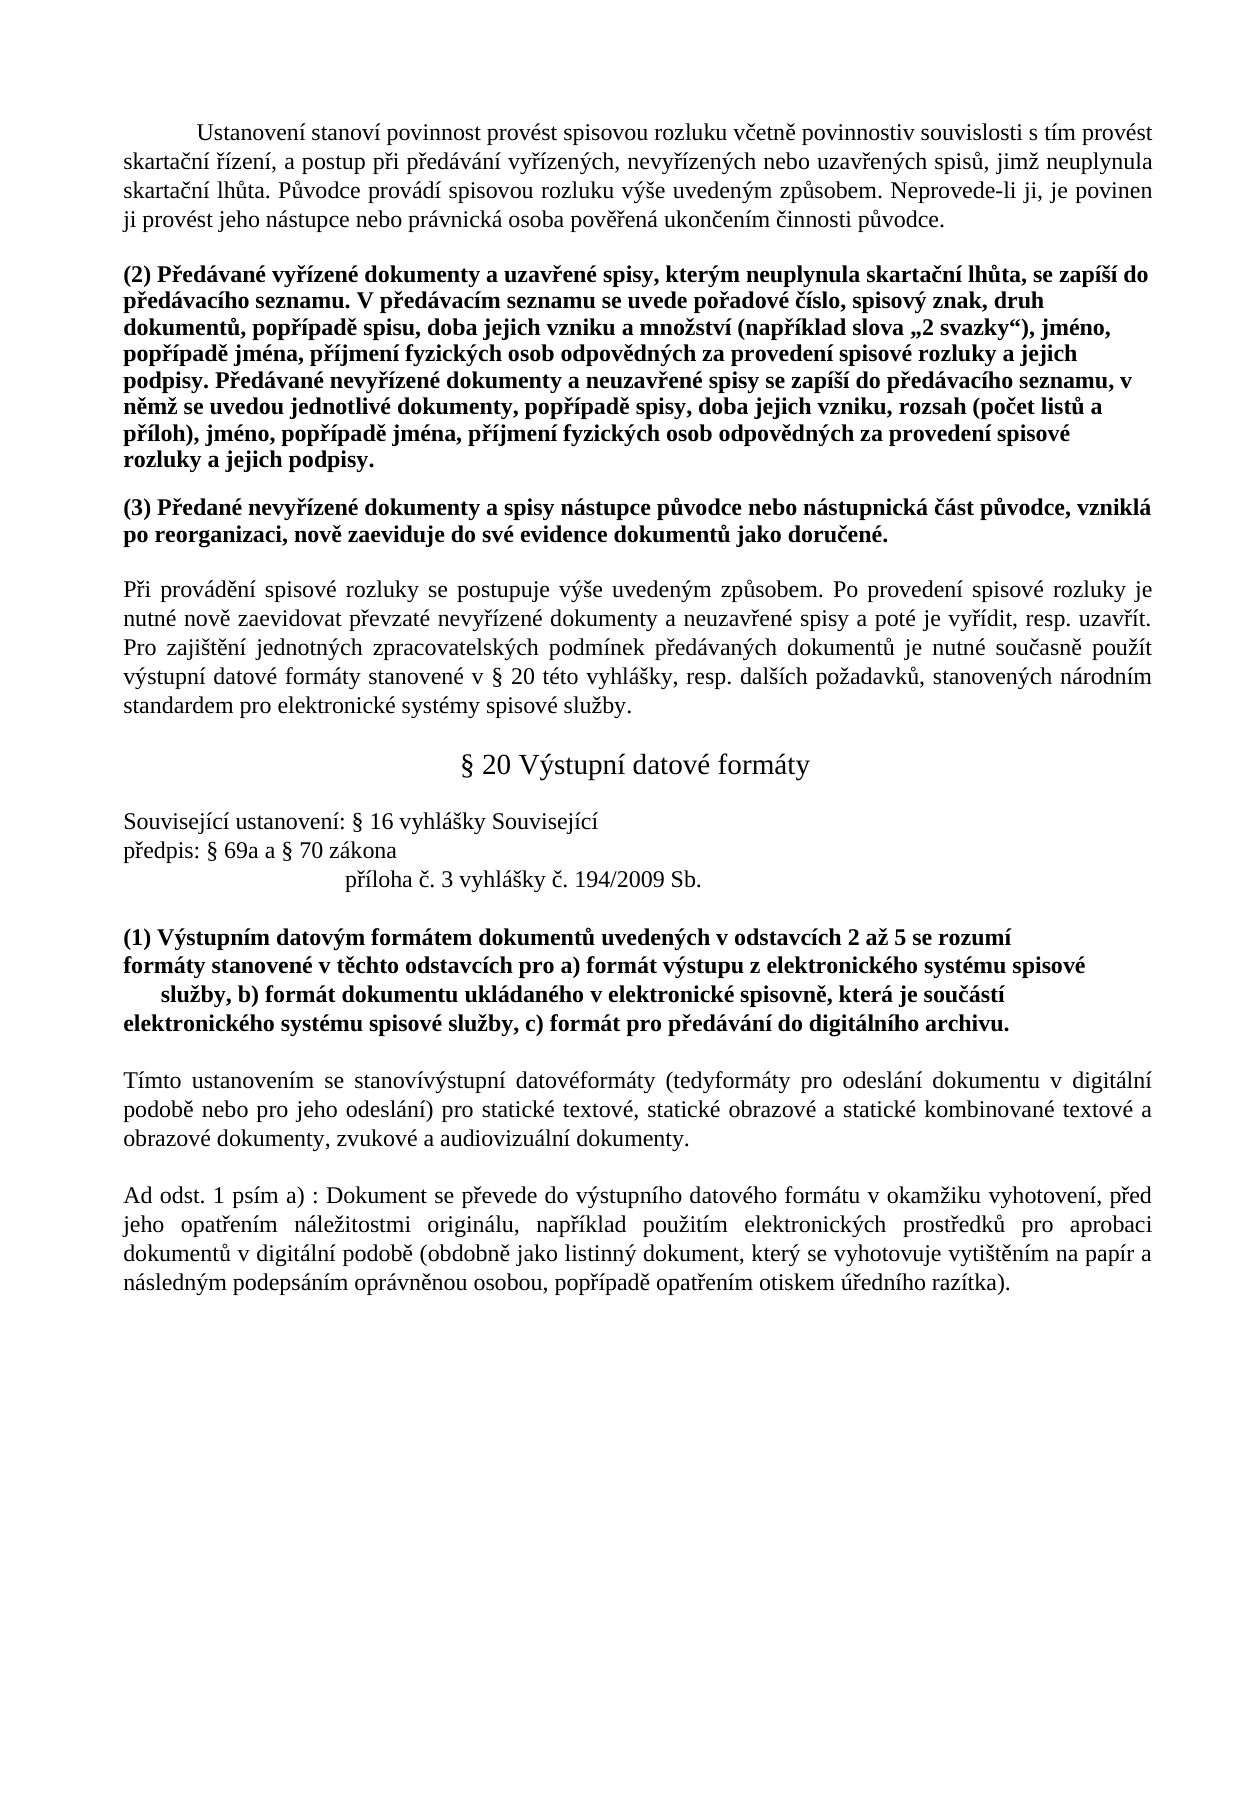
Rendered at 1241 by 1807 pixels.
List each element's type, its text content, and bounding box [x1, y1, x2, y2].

text formáty stanovené v těchto odstavcích pro a) formát výstupu z elektronického systému spisové služby, b) formát dokumentu ukládaného v elektronické spisovně, která je součástí [123, 950, 1154, 1008]
text Tímto ustanovením se stanovívýstupní datovéformáty (tedyformáty pro odeslání dokumentu v digitální podobě nebo pro jeho odeslání) pro statické textové, statické obrazové a statické kombinované textové a obrazové dokumenty, zvukové a audiovizuální dokumenty. [123, 1064, 1154, 1151]
text Při provádění spisové rozluky se postupuje výše uvedeným způsobem. Po provedení spisové rozluky je nutné nově zaevidovat převzaté nevyřízené dokumenty a neuzavřené spisy a poté je vyřídit, resp. uzavřít. Pro zajištění jednotných zpracovatelských podmínek předávaných dokumentů je nutné současně použít výstupní datové formáty stanovené v § 20 této vyhlášky, resp. dalších požadavků, stanovených národním standardem pro elektronické systémy spisové služby. [123, 574, 1154, 719]
text (2) Předávané vyřízené dokumenty a uzavřené spisy, kterým neuplynula skartační lhůta, se zapíší do předávacího seznamu. V předávacím seznamu se uvede pořadové číslo, spisový znak, druh dokumentů, popřípadě spisu, doba jejich vzniku a množství (například slova „2 svazky“), jméno, popřípadě jména, příjmení fyzických osob odpovědných za provedení spisové rozluky a jejich podpisy. Předávané nevyřízené dokumenty a neuzavřené spisy se zapíší do předávacího seznamu, v němž se uvedou jednotlivé dokumenty, popřípadě spisy, doba jejich vzniku, rozsah (počet listů a příloh), jméno, popřípadě jména, příjmení fyzických osob odpovědných za provedení spisové rozluky a jejich podpisy. [123, 261, 1154, 473]
text § 20 Výstupní datové formáty [123, 747, 1154, 781]
text Související ustanovení: § 16 vyhlášky Související předpis: § 69a a § 70 zákona [123, 806, 628, 864]
text (1) Výstupním datovým formátem dokumentů uvedených v odstavcích 2 až 5 se rozumí [123, 921, 1154, 950]
text (3) Předané nevyřízené dokumenty a spisy nástupce původce nebo nástupnická část původce, vzniklá po reorganizaci, nově zaeviduje do své evidence dokumentů jako doručené. [123, 494, 1154, 548]
text elektronického systému spisové služby, c) formát pro předávání do digitálního archivu. [123, 1008, 1154, 1036]
text příloha č. 3 vyhlášky č. 194/2009 Sb. [345, 864, 1154, 893]
text Ad odst. 1 psím a) : Dokument se převede do výstupního datového formátu v okamžiku vyhotovení, před jeho opatřením náležitostmi originálu, například použitím elektronických prostředků pro aprobaci dokumentů v digitální podobě (obdobně jako listinný dokument, který se vyhotovuje vytištěním na papír a následným podepsáním oprávněnou osobou, popřípadě opatřením otiskem úředního razítka). [123, 1180, 1154, 1296]
text Ustanovení stanoví povinnost provést spisovou rozluku včetně povinnostiv souvislosti s tím provést skartační řízení, a postup při předávání vyřízených, nevyřízených nebo uzavřených spisů, jimž neuplynula skartační lhůta. Původce provádí spisovou rozluku výše uvedeným způsobem. Neprovede-li ji, je povinen ji provést jeho nástupce nebo právnická osoba pověřená ukončením činnosti původce. [123, 117, 1154, 232]
